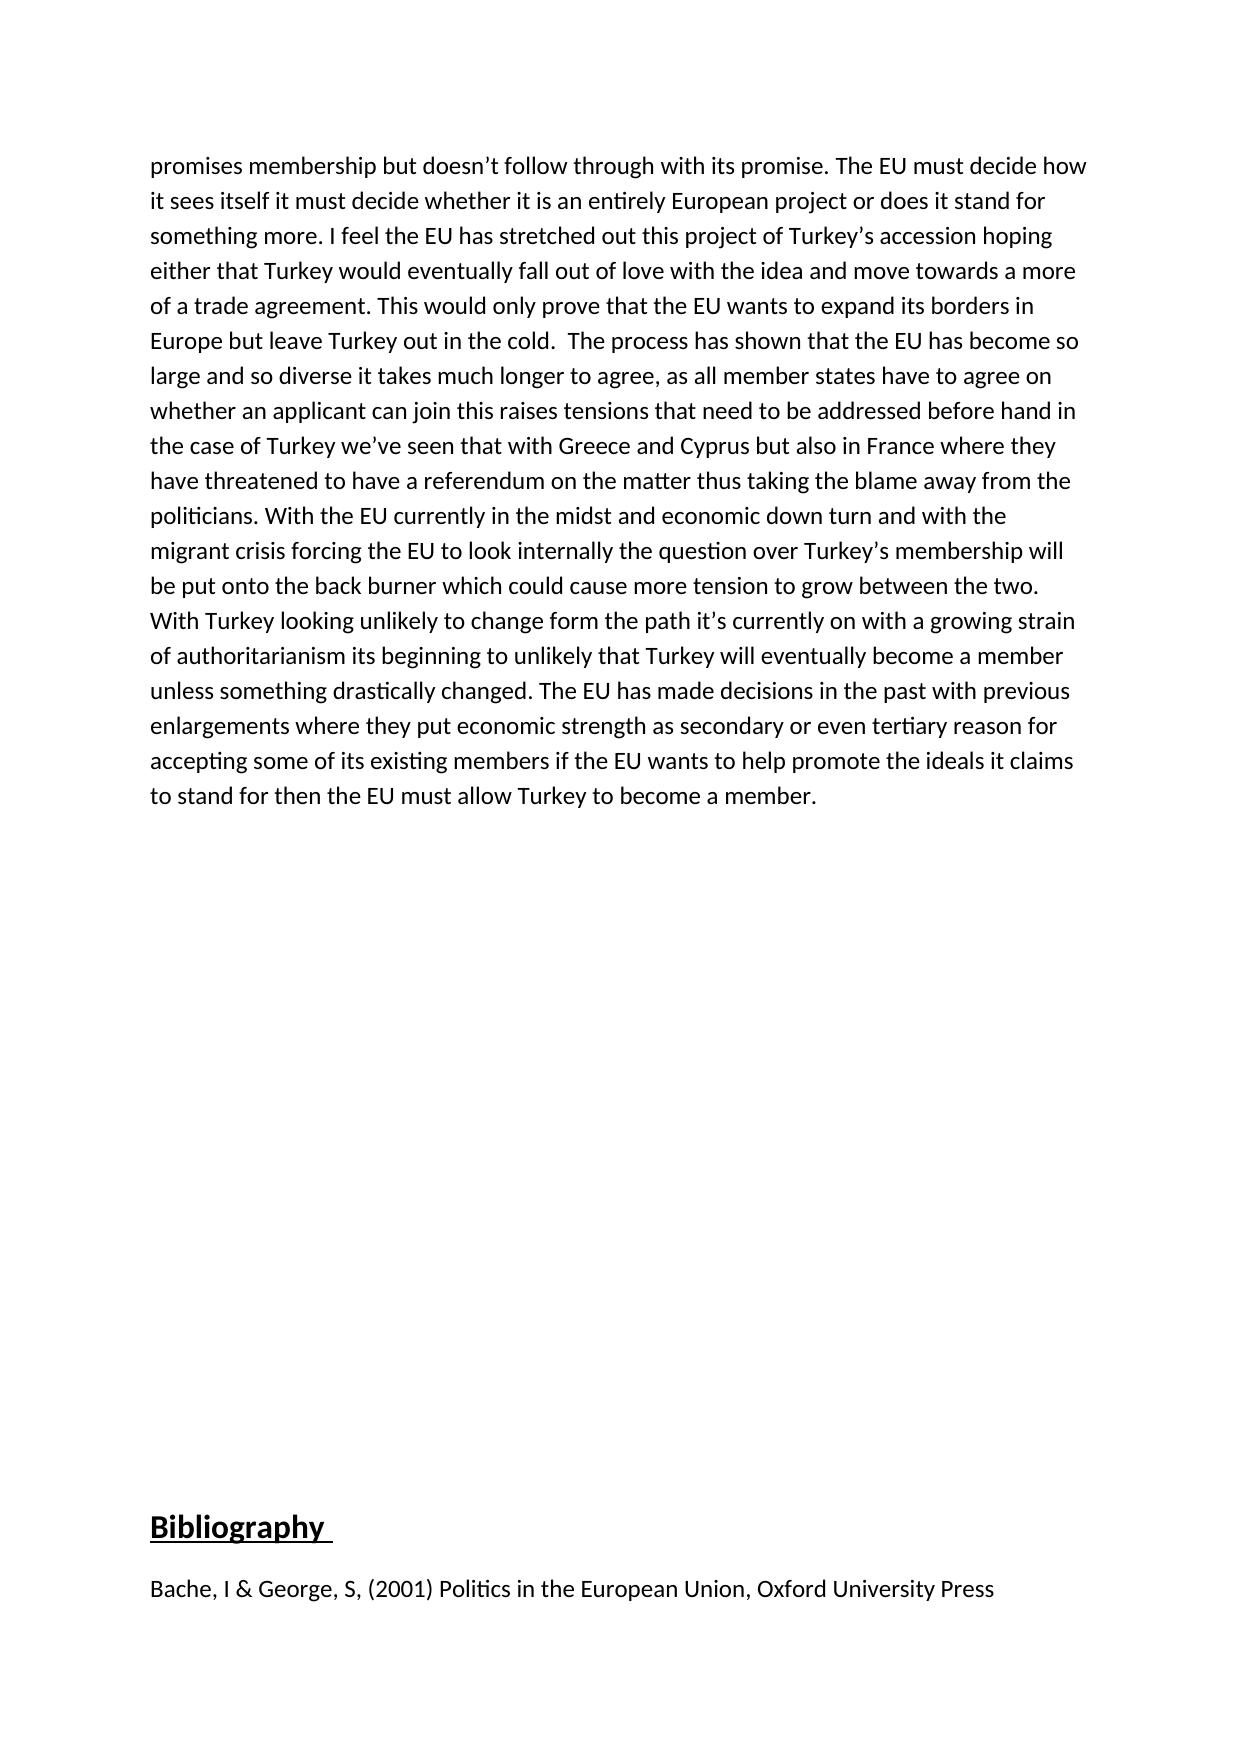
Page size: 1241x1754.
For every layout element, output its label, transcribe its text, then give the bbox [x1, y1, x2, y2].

text Bache, I & George, S, (2001) Politics in the European Union, Oxford University Press [150, 1573, 1090, 1604]
text Bibliography [150, 1506, 1090, 1547]
text promises membership but doesn’t follow through with its promise. The EU must decide how it sees itself it must decide whether it is an entirely European project or does it stand for something more. I feel the EU has stretched out this project of Turkey’s accession hoping either that Turkey would eventually fall out of love with the idea and move towards a more of a trade agreement. This would only prove that the EU wants to expand its borders in Europe but leave Turkey out in the cold. The process has shown that the EU has become so large and so diverse it takes much longer to agree, as all member states have to agree on whether an applicant can join this raises tensions that need to be addressed before hand in the case of Turkey we’ve seen that with Greece and Cyprus but also in France where they have threatened to have a referendum on the matter thus taking the blame away from the politicians. With the EU currently in the midst and economic down turn and with the migrant crisis forcing the EU to look internally the question over Turkey’s membership will be put onto the back burner which could cause more tension to grow between the two. With Turkey looking unlikely to change form the path it’s currently on with a growing strain of authoritarianism its beginning to unlikely that Turkey will eventually become a member unless something drastically changed. The EU has made decisions in the past with previous enlargements where they put economic strength as secondary or even tertiary reason for accepting some of its existing members if the EU wants to help promote the ideals it claims to stand for then the EU must allow Turkey to become a member. [150, 150, 1090, 811]
